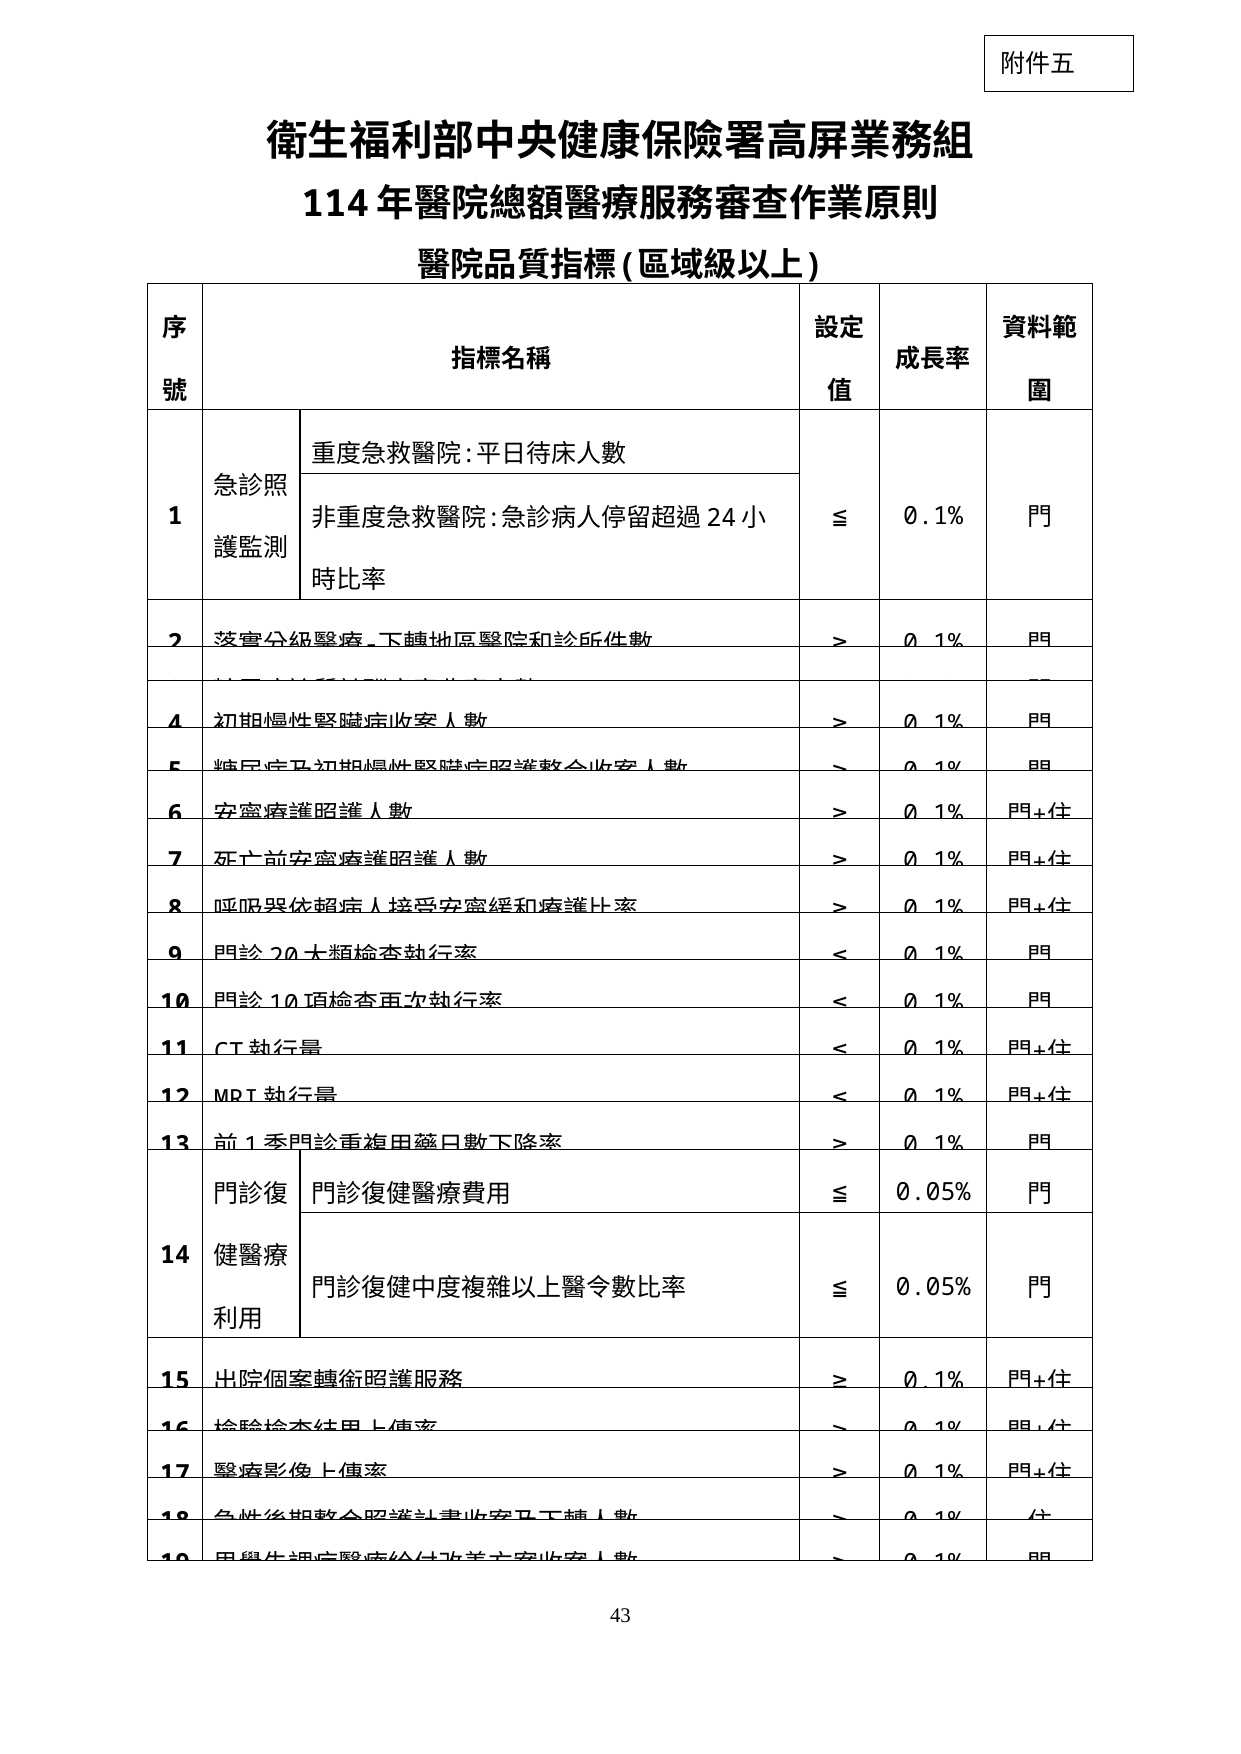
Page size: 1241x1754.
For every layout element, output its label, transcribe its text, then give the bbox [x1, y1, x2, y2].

table_cell 安寧療護照護人數 [203, 771, 799, 817]
table_cell ≧ [800, 1520, 879, 1560]
table_cell ≦ [800, 960, 879, 1007]
table_cell 門+住 [987, 1008, 1092, 1054]
table_cell 13 [148, 1102, 202, 1148]
table_cell 0.1% [880, 728, 986, 770]
table_cell 11 [148, 1008, 202, 1054]
text 衛生福利部中央健康保險署高屏業務組 [148, 96, 1092, 158]
table_cell 門診20大類檢查執行率 [203, 913, 799, 959]
table_cell 8 [148, 866, 202, 912]
table_cell 門 [987, 1150, 1092, 1212]
table_cell ≧ [800, 1431, 879, 1477]
table_cell 急性後期整合照護計畫收案及下轉人數 [203, 1478, 799, 1519]
table_cell ≧ [800, 1478, 879, 1519]
table_cell 門 [987, 647, 1092, 680]
text 附件五 [1000, 44, 1118, 80]
table_cell ≧ [800, 1102, 879, 1148]
table_cell 檢驗檢查結果上傳率 [203, 1388, 799, 1430]
table_cell 2 [148, 600, 202, 646]
table_cell ≦ [800, 1008, 879, 1054]
table_cell 10 [148, 960, 202, 1007]
table_cell ≦ [800, 1150, 879, 1212]
table_cell 0.1% [880, 1520, 986, 1560]
table_cell 門+住 [987, 1388, 1092, 1430]
table_cell 門+住 [987, 866, 1092, 912]
table_cell 15 [148, 1338, 202, 1387]
table_cell 6 [148, 771, 202, 817]
table_cell 17 [148, 1431, 202, 1477]
table_cell MRI執行量 [203, 1055, 799, 1101]
table_cell 門 [987, 681, 1092, 727]
table_cell 0.1% [880, 681, 986, 727]
table_header 指標名稱 [203, 284, 799, 409]
table_cell 0.1% [880, 1102, 986, 1148]
table_cell ≧ [800, 819, 879, 865]
table_cell 門診復健醫療利用 [203, 1150, 299, 1337]
table_header 序號 [148, 284, 202, 409]
text 醫院品質指標(區域級以上) [148, 221, 1092, 283]
table_cell 糖尿病及初期慢性腎臟病照護整合收案人數 [203, 728, 799, 770]
table_cell 落實分級醫療-下轉地區醫院和診所件數 [203, 600, 799, 646]
table_cell 0.1% [880, 913, 986, 959]
table_cell ≦ [800, 410, 879, 599]
table_cell CT執行量 [203, 1008, 799, 1054]
table_cell ≧ [800, 681, 879, 727]
table_cell 0.1% [880, 647, 986, 680]
table_cell 7 [148, 819, 202, 865]
table_cell 0.1% [880, 600, 986, 646]
table_cell 門 [987, 728, 1092, 770]
table_cell 初期慢性腎臟病收案人數 [203, 681, 799, 727]
table_cell ≧ [800, 647, 879, 680]
table_cell ≧ [800, 600, 879, 646]
table_cell 0.05% [880, 1213, 986, 1337]
table_cell 非重度急救醫院:急診病人停留超過24小時比率 [301, 474, 799, 599]
table_cell 門 [987, 1102, 1092, 1148]
table_cell 住 [987, 1478, 1092, 1519]
table_header 資料範圍 [987, 284, 1092, 409]
table_cell 19 [148, 1520, 202, 1560]
table_cell 0.1% [880, 1055, 986, 1101]
table_cell 門+住 [987, 771, 1092, 817]
table_header 成長率 [880, 284, 986, 409]
table_cell 3 [148, 647, 202, 680]
table_cell ≧ [800, 866, 879, 912]
table_cell 門診復健醫療費用 [301, 1150, 799, 1212]
table_cell ≦ [800, 1055, 879, 1101]
table_cell ≧ [800, 1388, 879, 1430]
table_cell ≧ [800, 771, 879, 817]
table_cell 5 [148, 728, 202, 770]
table_cell 糖尿病論質計酬方案收案人數 [203, 647, 799, 680]
table_cell 門 [987, 600, 1092, 646]
table_cell 死亡前安寧療護照護人數 [203, 819, 799, 865]
table_cell 0.1% [880, 1008, 986, 1054]
table_cell 門 [987, 960, 1092, 1007]
table_cell ≧ [800, 1338, 879, 1387]
table_cell ≦ [800, 1213, 879, 1337]
table_cell 門+住 [987, 819, 1092, 865]
table_cell 16 [148, 1388, 202, 1430]
table_cell ≧ [800, 728, 879, 770]
table_header 設定值 [800, 284, 879, 409]
table_cell 0.1% [880, 1338, 986, 1387]
text [985, 36, 1133, 91]
table_cell 0.1% [880, 866, 986, 912]
table_cell 門 [987, 1520, 1092, 1560]
table_cell 門+住 [987, 1338, 1092, 1387]
table_cell 0.1% [880, 1478, 986, 1519]
text 114年醫院總額醫療服務審查作業原則 [148, 158, 1092, 221]
table_cell 門 [987, 410, 1092, 599]
table_cell 急診照護監測 [203, 410, 299, 599]
table_cell 14 [148, 1150, 202, 1337]
table_cell 門+住 [987, 1055, 1092, 1101]
table_cell 9 [148, 913, 202, 959]
table_cell 出院個案轉銜照護服務 [203, 1338, 799, 1387]
table_cell 12 [148, 1055, 202, 1101]
table_cell ≦ [800, 913, 879, 959]
table_cell 0.1% [880, 410, 986, 599]
table_cell 0.05% [880, 1150, 986, 1212]
table_cell 4 [148, 681, 202, 727]
table_cell 0.1% [880, 960, 986, 1007]
table_cell 18 [148, 1478, 202, 1519]
table_cell 前1季門診重複用藥日數下降率 [203, 1102, 799, 1148]
table_cell 0.1% [880, 771, 986, 817]
table_cell 門診復健中度複雜以上醫令數比率 [301, 1213, 799, 1337]
table_cell 呼吸器依賴病人接受安寧緩和療護比率 [203, 866, 799, 912]
table_cell 門+住 [987, 1431, 1092, 1477]
table_cell 醫療影像上傳率 [203, 1431, 799, 1477]
table_cell 0.1% [880, 1388, 986, 1430]
table_cell 思覺失調症醫療給付改善方案收案人數 [203, 1520, 799, 1560]
table_cell 門 [987, 913, 1092, 959]
table_cell 0.1% [880, 819, 986, 865]
table_cell 重度急救醫院:平日待床人數 [301, 410, 799, 473]
table_cell 1 [148, 410, 202, 599]
table_cell 0.1% [880, 1431, 986, 1477]
table_cell 門 [987, 1213, 1092, 1337]
table_cell 門診10項檢查再次執行率 [203, 960, 799, 1007]
